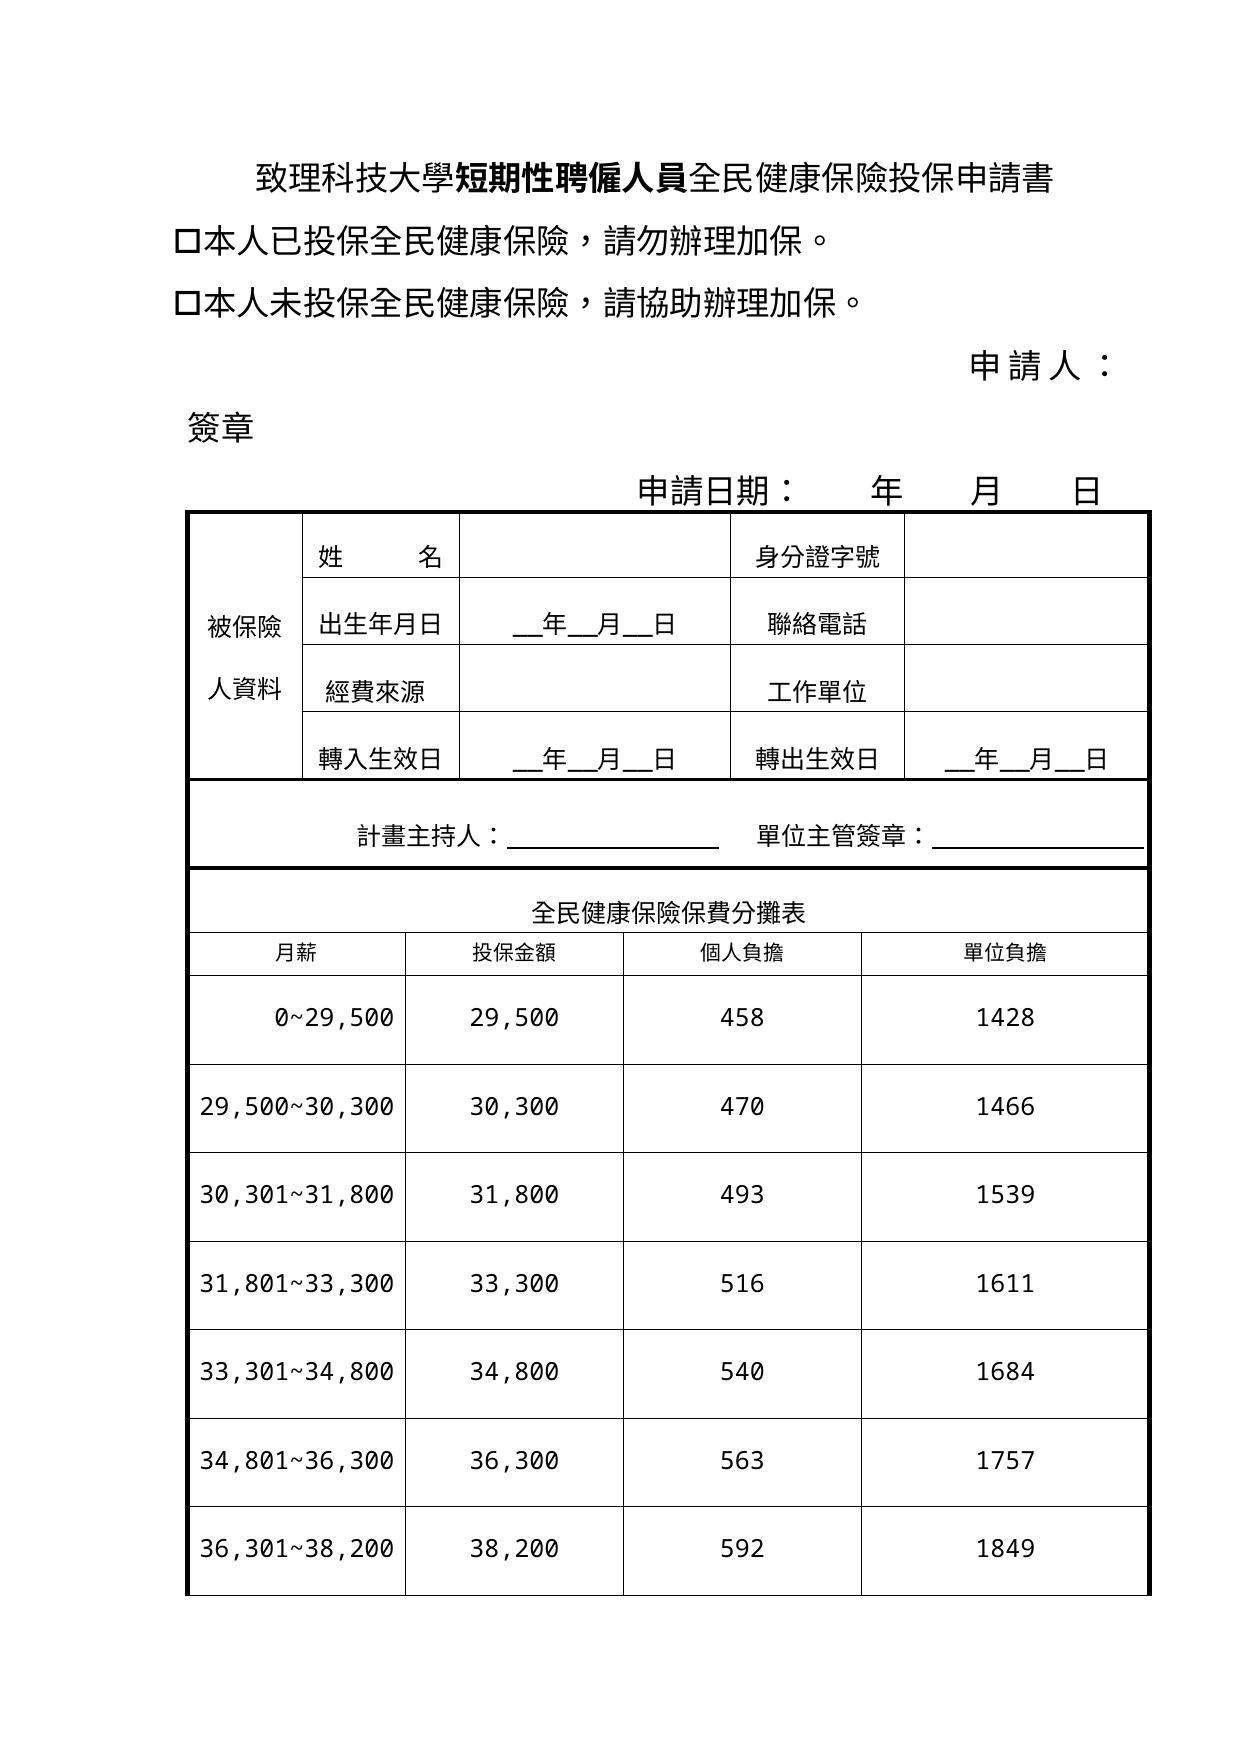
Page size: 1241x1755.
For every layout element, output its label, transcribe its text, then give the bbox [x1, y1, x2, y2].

table_cell 1849 [862, 1507, 1147, 1595]
table_cell 投保金額 [406, 933, 623, 975]
table_cell 470 [624, 1065, 861, 1152]
table_cell 33,300 [406, 1242, 623, 1329]
table_cell 1539 [862, 1153, 1147, 1241]
table_cell 月薪 [190, 933, 405, 975]
table_header 姓 名 [303, 514, 459, 577]
table_cell 1428 [862, 976, 1147, 1063]
table_cell 出生年月日 [303, 578, 459, 644]
table_cell 458 [624, 976, 861, 1063]
table_cell 31,801~33,300 [190, 1242, 405, 1329]
table_cell 個人負擔 [624, 933, 861, 975]
table_cell __年__月__日 [460, 578, 730, 644]
table_cell 1466 [862, 1065, 1147, 1152]
table_cell [905, 578, 1147, 644]
table_cell 1757 [862, 1419, 1147, 1506]
table_cell 單位負擔 [862, 933, 1147, 975]
table_cell 540 [624, 1330, 861, 1418]
table_header 身分證字號 [731, 514, 904, 577]
table_cell 29,500~30,300 [190, 1065, 405, 1152]
table_cell 經費來源 [303, 645, 459, 711]
table_cell 1684 [862, 1330, 1147, 1418]
table_header [905, 514, 1147, 577]
table_cell __年__月__日 [905, 712, 1147, 778]
table_cell 轉入生效日 [303, 712, 459, 778]
table_cell 36,301~38,200 [190, 1507, 405, 1595]
table_cell 493 [624, 1153, 861, 1241]
table_cell 38,200 [406, 1507, 623, 1595]
table_cell __年__月__日 [460, 712, 730, 778]
table_cell 全民健康保險保費分攤表 [190, 870, 1147, 932]
text 申請日期： 年 月 日 [173, 447, 1103, 509]
table_cell 563 [624, 1419, 861, 1506]
table_cell 34,800 [406, 1330, 623, 1418]
table_header [460, 514, 730, 577]
table_cell 30,301~31,800 [190, 1153, 405, 1241]
table_cell 聯絡電話 [731, 578, 904, 644]
table_cell 轉出生效日 [731, 712, 904, 778]
table_cell 516 [624, 1242, 861, 1329]
table_cell 33,301~34,800 [190, 1330, 405, 1418]
table_cell 30,300 [406, 1065, 623, 1152]
text 申請人： 簽章 [187, 322, 1122, 447]
table_cell 31,800 [406, 1153, 623, 1241]
text 致理科技大學短期性聘僱人員全民健康保險投保申請書 [187, 134, 1122, 197]
table_cell 29,500 [406, 976, 623, 1063]
table_cell 36,300 [406, 1419, 623, 1506]
table_cell 1611 [862, 1242, 1147, 1329]
table_cell 0~29,500 [190, 976, 405, 1063]
table_cell [460, 645, 730, 711]
table_cell [905, 645, 1147, 711]
table_cell 計畫主持人： 單位主管簽章： [190, 781, 1147, 866]
table_cell 工作單位 [731, 645, 904, 711]
table_header 被保險人資料 [190, 514, 302, 778]
text 本人未投保全民健康保險，請協助辦理加保。 [173, 259, 1122, 322]
table_cell 34,801~36,300 [190, 1419, 405, 1506]
text 本人已投保全民健康保險，請勿辦理加保。 [173, 197, 1122, 259]
table_cell 592 [624, 1507, 861, 1595]
